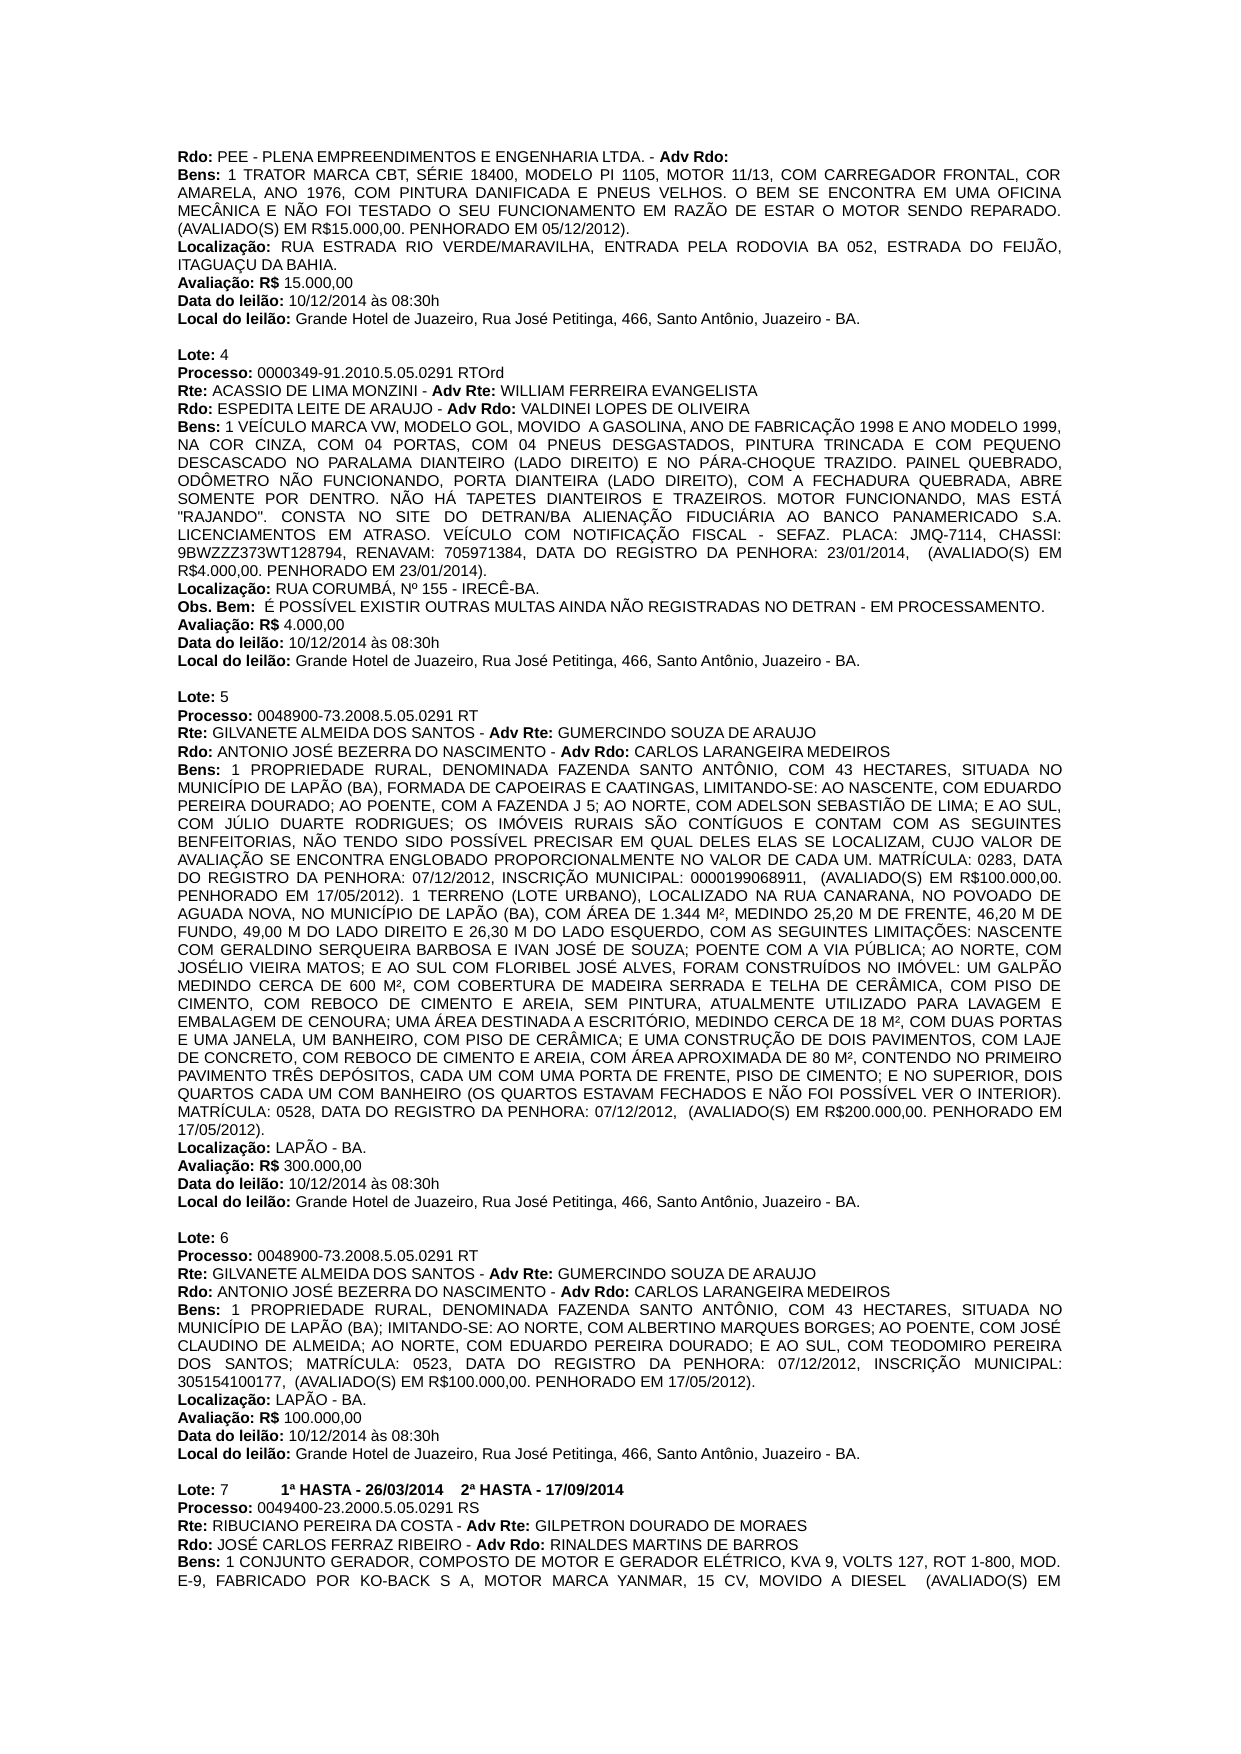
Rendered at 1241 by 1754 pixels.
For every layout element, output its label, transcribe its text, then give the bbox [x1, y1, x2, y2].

text Rdo: JOSÉ CARLOS FERRAZ RIBEIRO - Adv Rdo: RINALDES MARTINS DE BARROS [177, 1535, 1063, 1553]
text Localização: RUA CORUMBÁ, Nº 155 - IRECÊ-BA. [177, 580, 1063, 598]
text Bens: 1 PROPRIEDADE RURAL, DENOMINADA FAZENDA SANTO ANTÔNIO, COM 43 HECTARES, SITUADA NO MUNICÍPIO DE LAPÃO (BA), FORMADA DE CAPOEIRAS E CAATINGAS, LIMITANDO-SE: AO NASCENTE, COM EDUARDO PEREIRA DOURADO; AO POENTE, COM A FAZENDA J 5; AO NORTE, COM ADELSON SEBASTIÃO DE LIMA; E AO SUL, COM JÚLIO DUARTE RODRIGUES; OS IMÓVEIS RURAIS SÃO CONTÍGUOS E CONTAM COM AS SEGUINTES BENFEITORIAS, NÃO TENDO SIDO POSSÍVEL PRECISAR EM QUAL DELES ELAS SE LOCALIZAM, CUJO VALOR DE AVALIAÇÃO SE ENCONTRA ENGLOBADO PROPORCIONALMENTE NO VALOR DE CADA UM. MATRÍCULA: 0283, DATA DO REGISTRO DA PENHORA: 07/12/2012, INSCRIÇÃO MUNICIPAL: 0000199068911, (AVALIADO(S) EM R$100.000,00. PENHORADO EM 17/05/2012). 1 TERRENO (LOTE URBANO), LOCALIZADO NA RUA CANARANA, NO POVOADO DE AGUADA NOVA, NO MUNICÍPIO DE LAPÃO (BA), COM ÁREA DE 1.344 M², MEDINDO 25,20 M DE FRENTE, 46,20 M DE FUNDO, 49,00 M DO LADO DIREITO E 26,30 M DO LADO ESQUERDO, COM AS SEGUINTES LIMITAÇÕES: NASCENTE COM GERALDINO SERQUEIRA BARBOSA E IVAN JOSÉ DE SOUZA; POENTE COM A VIA PÚBLICA; AO NORTE, COM JOSÉLIO VIEIRA MATOS; E AO SUL COM FLORIBEL JOSÉ ALVES, FORAM CONSTRUÍDOS NO IMÓVEL: UM GALPÃO MEDINDO CERCA DE 600 M², COM COBERTURA DE MADEIRA SERRADA E TELHA DE CERÂMICA, COM PISO DE CIMENTO, COM REBOCO DE CIMENTO E AREIA, SEM PINTURA, ATUALMENTE UTILIZADO PARA LAVAGEM E EMBALAGEM DE CENOURA; UMA ÁREA DESTINADA A ESCRITÓRIO, MEDINDO CERCA DE 18 M², COM DUAS PORTAS E UMA JANELA, UM BANHEIRO, COM PISO DE CERÂMICA; E UMA CONSTRUÇÃO DE DOIS PAVIMENTOS, COM LAJE DE CONCRETO, COM REBOCO DE CIMENTO E AREIA, COM ÁREA APROXIMADA DE 80 M², CONTENDO NO PRIMEIRO PAVIMENTO TRÊS DEPÓSITOS, CADA UM COM UMA PORTA DE FRENTE, PISO DE CIMENTO; E NO SUPERIOR, DOIS QUARTOS CADA UM COM BANHEIRO (OS QUARTOS ESTAVAM FECHADOS E NÃO FOI POSSÍVEL VER O INTERIOR). MATRÍCULA: 0528, DATA DO REGISTRO DA PENHORA: 07/12/2012, (AVALIADO(S) EM R$200.000,00. PENHORADO EM 17/05/2012). [177, 760, 1063, 1139]
text Rte: GILVANETE ALMEIDA DOS SANTOS - Adv Rte: GUMERCINDO SOUZA DE ARAUJO [177, 1265, 1063, 1283]
text Avaliação: R$ 15.000,00 [177, 274, 1063, 292]
text Rdo: ANTONIO JOSÉ BEZERRA DO NASCIMENTO - Adv Rdo: CARLOS LARANGEIRA MEDEIROS [177, 742, 1063, 760]
text Data do leilão: 10/12/2014 às 08:30h [177, 1175, 1063, 1193]
text Data do leilão: 10/12/2014 às 08:30h [177, 634, 1063, 652]
text Localização: LAPÃO - BA. [177, 1391, 1063, 1409]
text Local do leilão: Grande Hotel de Juazeiro, Rua José Petitinga, 466, Santo Antônio, Juazeiro - BA. [177, 1193, 1063, 1211]
text Bens: 1 VEÍCULO MARCA VW, MODELO GOL, MOVIDO A GASOLINA, ANO DE FABRICAÇÃO 1998 E ANO MODELO 1999, NA COR CINZA, COM 04 PORTAS, COM 04 PNEUS DESGASTADOS, PINTURA TRINCADA E COM PEQUENO DESCASCADO NO PARALAMA DIANTEIRO (LADO DIREITO) E NO PÁRA-CHOQUE TRAZIDO. PAINEL QUEBRADO, ODÔMETRO NÃO FUNCIONANDO, PORTA DIANTEIRA (LADO DIREITO), COM A FECHADURA QUEBRADA, ABRE SOMENTE POR DENTRO. NÃO HÁ TAPETES DIANTEIROS E TRAZEIROS. MOTOR FUNCIONANDO, MAS ESTÁ "RAJANDO". CONSTA NO SITE DO DETRAN/BA ALIENAÇÃO FIDUCIÁRIA AO BANCO PANAMERICADO S.A. LICENCIAMENTOS EM ATRASO. VEÍCULO COM NOTIFICAÇÃO FISCAL - SEFAZ. PLACA: JMQ-7114, CHASSI: 9BWZZZ373WT128794, RENAVAM: 705971384, DATA DO REGISTRO DA PENHORA: 23/01/2014, (AVALIADO(S) EM R$4.000,00. PENHORADO EM 23/01/2014). [177, 418, 1063, 580]
text Bens: 1 CONJUNTO GERADOR, COMPOSTO DE MOTOR E GERADOR ELÉTRICO, KVA 9, VOLTS 127, ROT 1-800, MOD. E-9, FABRICADO POR KO-BACK S A, MOTOR MARCA YANMAR, 15 CV, MOVIDO A DIESEL (AVALIADO(S) EM [177, 1553, 1063, 1589]
text Local do leilão: Grande Hotel de Juazeiro, Rua José Petitinga, 466, Santo Antônio, Juazeiro - BA. [177, 1445, 1063, 1463]
text Rte: GILVANETE ALMEIDA DOS SANTOS - Adv Rte: GUMERCINDO SOUZA DE ARAUJO [177, 724, 1063, 742]
text Rdo: ANTONIO JOSÉ BEZERRA DO NASCIMENTO - Adv Rdo: CARLOS LARANGEIRA MEDEIROS [177, 1283, 1063, 1301]
text Processo: 0000349-91.2010.5.05.0291 RTOrd [177, 364, 1063, 382]
text Avaliação: R$ 4.000,00 [177, 616, 1063, 634]
text Lote: 6 [177, 1229, 1063, 1247]
text Lote: 7 1ª HASTA - 26/03/2014 2ª HASTA - 17/09/2014 [177, 1481, 1063, 1499]
text Processo: 0049400-23.2000.5.05.0291 RS [177, 1499, 1063, 1517]
text Processo: 0048900-73.2008.5.05.0291 RT [177, 1247, 1063, 1265]
text Data do leilão: 10/12/2014 às 08:30h [177, 1427, 1063, 1445]
text Lote: 4 [177, 346, 1063, 364]
text Rte: ACASSIO DE LIMA MONZINI - Adv Rte: WILLIAM FERREIRA EVANGELISTA [177, 382, 1063, 400]
text Lote: 5 [177, 688, 1063, 706]
text Rdo: ESPEDITA LEITE DE ARAUJO - Adv Rdo: VALDINEI LOPES DE OLIVEIRA [177, 400, 1063, 418]
text Bens: 1 TRATOR MARCA CBT, SÉRIE 18400, MODELO PI 1105, MOTOR 11/13, COM CARREGADOR FRONTAL, COR AMARELA, ANO 1976, COM PINTURA DANIFICADA E PNEUS VELHOS. O BEM SE ENCONTRA EM UMA OFICINA MECÂNICA E NÃO FOI TESTADO O SEU FUNCIONAMENTO EM RAZÃO DE ESTAR O MOTOR SENDO REPARADO. (AVALIADO(S) EM R$15.000,00. PENHORADO EM 05/12/2012). [177, 166, 1063, 238]
text Local do leilão: Grande Hotel de Juazeiro, Rua José Petitinga, 466, Santo Antônio, Juazeiro - BA. [177, 652, 1063, 670]
text Localização: RUA ESTRADA RIO VERDE/MARAVILHA, ENTRADA PELA RODOVIA BA 052, ESTRADA DO FEIJÃO, ITAGUAÇU DA BAHIA. [177, 238, 1063, 274]
text Avaliação: R$ 100.000,00 [177, 1409, 1063, 1427]
text Local do leilão: Grande Hotel de Juazeiro, Rua José Petitinga, 466, Santo Antônio, Juazeiro - BA. [177, 310, 1063, 328]
text Rte: RIBUCIANO PEREIRA DA COSTA - Adv Rte: GILPETRON DOURADO DE MORAES [177, 1517, 1063, 1535]
text Avaliação: R$ 300.000,00 [177, 1157, 1063, 1175]
text Rdo: PEE - PLENA EMPREENDIMENTOS E ENGENHARIA LTDA. - Adv Rdo: [177, 148, 1063, 166]
text Obs. Bem: É POSSÍVEL EXISTIR OUTRAS MULTAS AINDA NÃO REGISTRADAS NO DETRAN - EM PROCESSAMENTO. [177, 598, 1063, 616]
text Data do leilão: 10/12/2014 às 08:30h [177, 292, 1063, 310]
text Processo: 0048900-73.2008.5.05.0291 RT [177, 706, 1063, 724]
text Bens: 1 PROPRIEDADE RURAL, DENOMINADA FAZENDA SANTO ANTÔNIO, COM 43 HECTARES, SITUADA NO MUNICÍPIO DE LAPÃO (BA); IMITANDO-SE: AO NORTE, COM ALBERTINO MARQUES BORGES; AO POENTE, COM JOSÉ CLAUDINO DE ALMEIDA; AO NORTE, COM EDUARDO PEREIRA DOURADO; E AO SUL, COM TEODOMIRO PEREIRA DOS SANTOS; MATRÍCULA: 0523, DATA DO REGISTRO DA PENHORA: 07/12/2012, INSCRIÇÃO MUNICIPAL: 305154100177, (AVALIADO(S) EM R$100.000,00. PENHORADO EM 17/05/2012). [177, 1301, 1063, 1391]
text Localização: LAPÃO - BA. [177, 1139, 1063, 1157]
